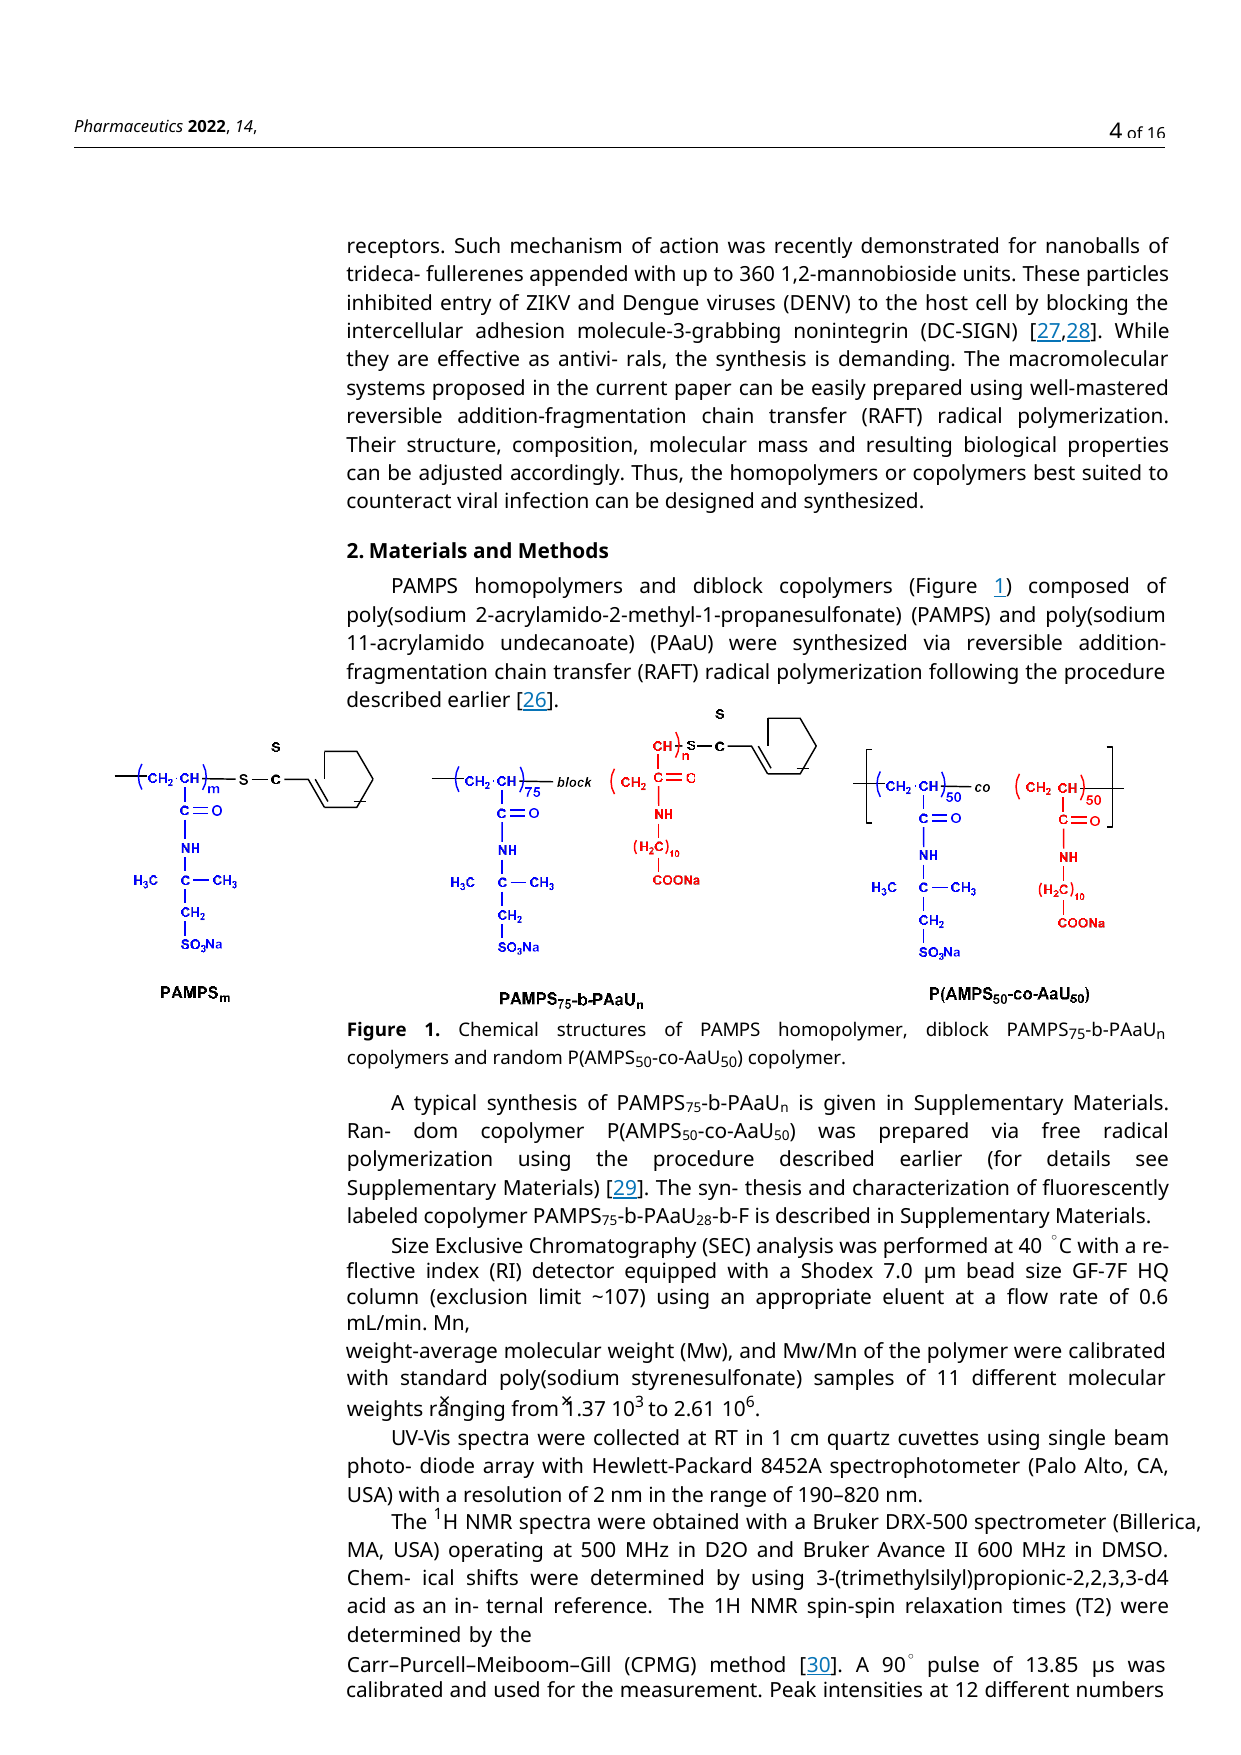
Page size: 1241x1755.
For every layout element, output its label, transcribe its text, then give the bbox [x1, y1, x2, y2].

text Figure 1. Chemical structures of PAMPS homopolymer, diblock PAMPS75-b-PAaUn copolymers and random P(AMPS50-co-AaU50) copolymer. [347, 757, 1166, 1072]
text PAMPS homopolymers and diblock copolymers (Figure 1) composed of poly(sodium 2-acrylamido-2-methyl-1-propanesulfonate) (PAMPS) and poly(sodium 11-acrylamido undecanoate) (PAaU) were synthesized via reversible addition-fragmentation chain transfer (RAFT) radical polymerization following the procedure described earlier [26]. [346, 571, 1166, 714]
text × × [438, 1392, 577, 1413]
text receptors. Such mechanism of action was recently demonstrated for nanoballs of trideca- fullerenes appended with up to 360 1,2-mannobioside units. These particles inhibited entry of ZIKV and Dengue viruses (DENV) to the host cell by blocking the intercellular adhesion molecule-3-grabbing nonintegrin (DC-SIGN) [27,28]. While they are effective as antivi- rals, the synthesis is demanding. The macromolecular systems proposed in the current paper can be easily prepared using well-mastered reversible addition-fragmentation chain transfer (RAFT) radical polymerization. Their structure, composition, molecular mass and resulting biological properties can be adjusted accordingly. Thus, the homopolymers or copolymers best suited to counteract viral infection can be designed and synthesized. [346, 231, 1169, 515]
text The 1H NMR spectra were obtained with a Bruker DRX-500 spectrometer (Billerica, [391, 1508, 1241, 1534]
text UV-Vis spectra were collected at RT in 1 cm quartz cuvettes using single beam photo- diode array with Hewlett-Packard 8452A spectrophotometer (Palo Alto, CA, USA) with a resolution of 2 nm in the range of 190–820 nm. [347, 1423, 1169, 1508]
list Materials and Methods [346, 536, 1241, 564]
text Size Exclusive Chromatography (SEC) analysis was performed at 40 ◦C with a re- flective index (RI) detector equipped with a Shodex 7.0 µm bead size GF-7F HQ column (exclusion limit ~107) using an appropriate eluent at a flow rate of 0.6 mL/min. Mn, [346, 1230, 1169, 1336]
text Carr–Purcell–Meiboom–Gill (CPMG) method [30]. A 90◦ pulse of 13.85 µs was calibrated and used for the measurement. Peak intensities at 12 different numbers [346, 1648, 1166, 1703]
text weight-average molecular weight (Mw), and Mw/Mn of the polymer were calibrated with standard poly(sodium styrenesulfonate) samples of 11 different molecular weights ranging from 1.37 103 to 2.61 106. [346, 1337, 1166, 1429]
text A typical synthesis of PAMPS75-b-PAaUn is given in Supplementary Materials. Ran- dom copolymer P(AMPS50-co-AaU50) was prepared via free radical polymerization using the procedure described earlier (for details see Supplementary Materials) [29]. The syn- thesis and characterization of fluorescently labeled copolymer PAMPS75-b-PAaU28-b-F is described in Supplementary Materials. [347, 1088, 1169, 1230]
text MA, USA) operating at 500 MHz in D2O and Bruker Avance II 600 MHz in DMSO. Chem- ical shifts were determined by using 3-(trimethylsilyl)propionic-2,2,3,3-d4 acid as an in- ternal reference. The 1H NMR spin-spin relaxation times (T2) were determined by the [347, 1535, 1169, 1648]
